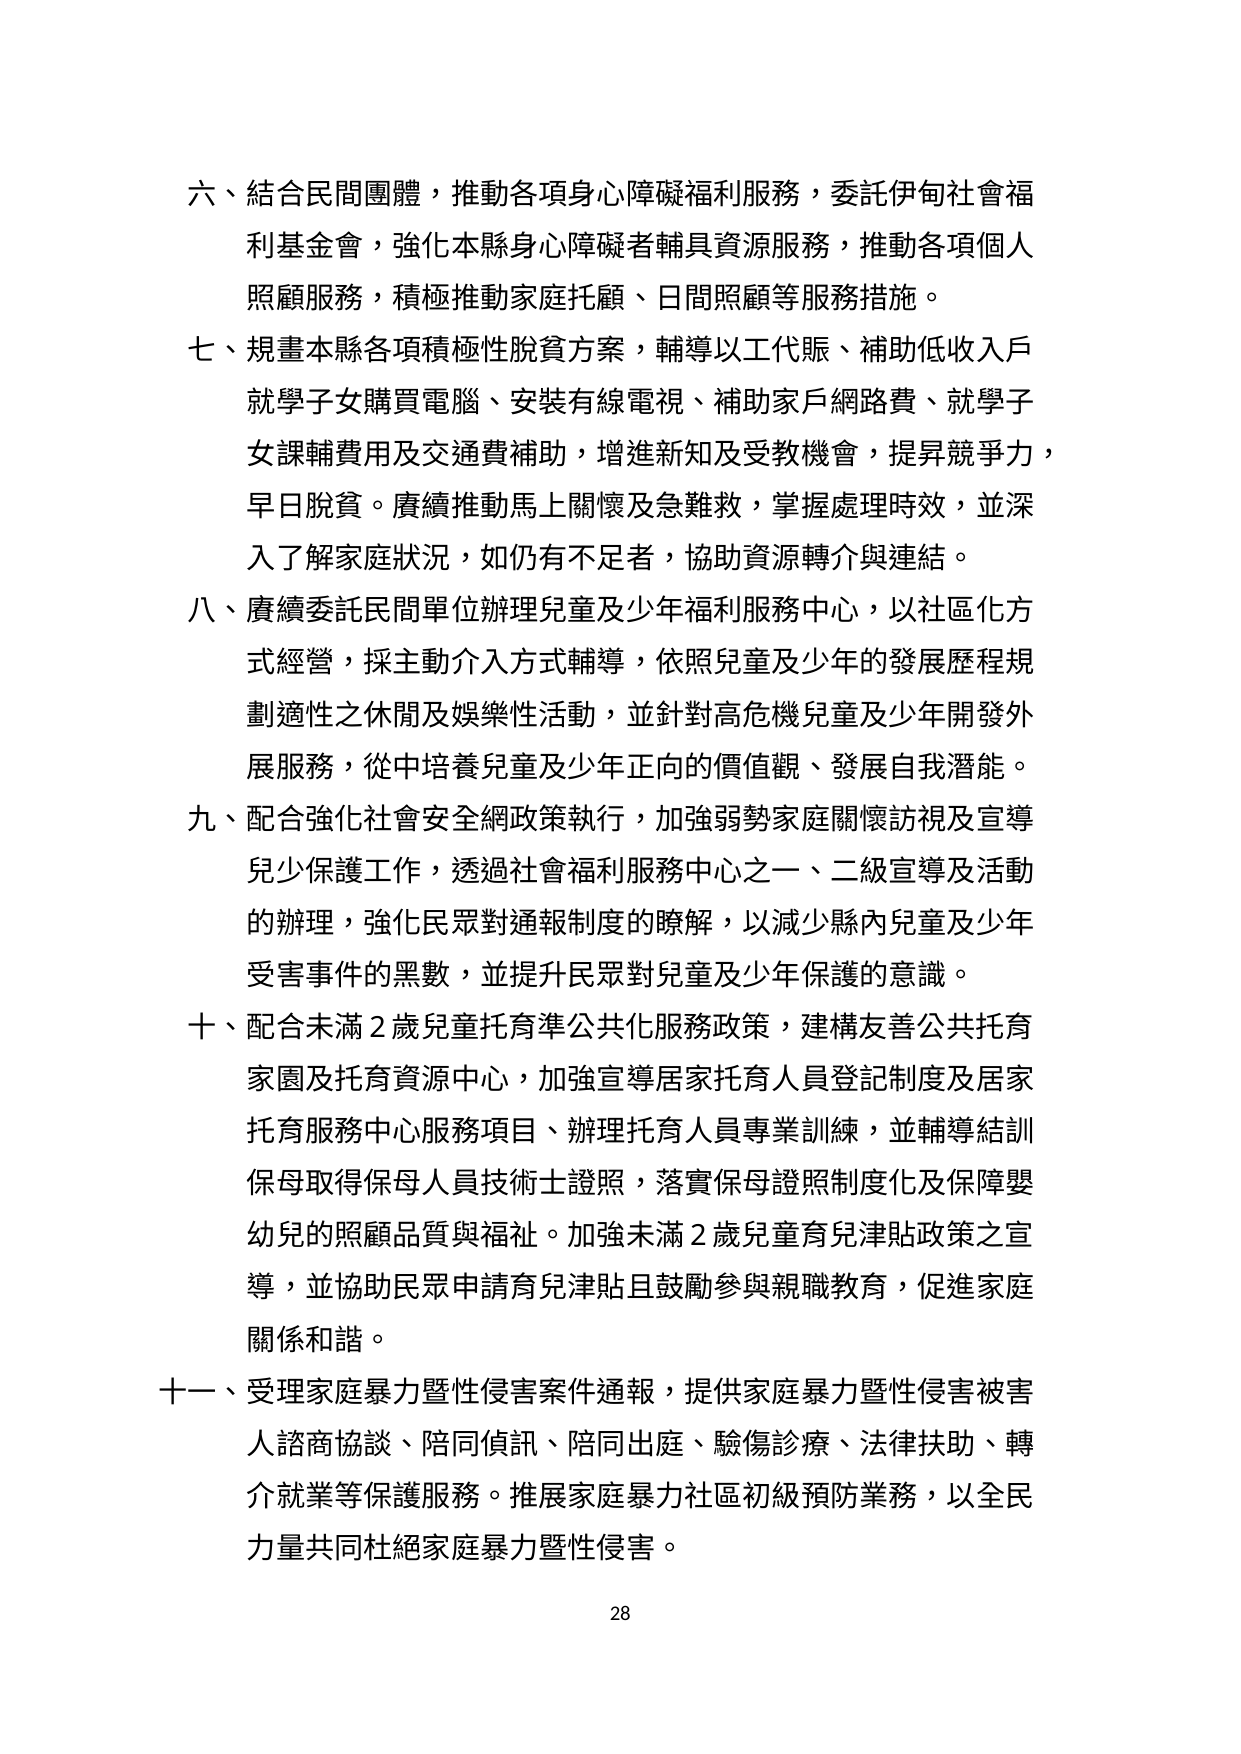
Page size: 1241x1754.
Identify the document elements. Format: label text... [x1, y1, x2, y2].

list 規畫本縣各項積極性脫貧方案，輔導以工代賑、補助低收入戶就學子女購買電腦、安裝有線電視、補助家戶網路費、就學子女課輔費用及交通費補助，增進新知及受教機會，提昇競爭力，早日脫貧。賡續推動馬上關懷及急難救，掌握處理時效，並深入了解家庭狀況，如仍有不足者，協助資源轉介與連結。 [187, 319, 1053, 579]
list 配合強化社會安全網政策執行，加強弱勢家庭關懷訪視及宣導兒少保護工作，透過社會福利服務中心之一、二級宣導及活動的辦理，強化民眾對通報制度的瞭解，以減少縣內兒童及少年受害事件的黑數，並提升民眾對兒童及少年保護的意識。 [187, 787, 1053, 996]
list 結合民間團體，推動各項身心障礙福利服務，委託伊甸社會福利基金會，強化本縣身心障礙者輔具資源服務，推動各項個人照顧服務，積極推動家庭托顧、日間照顧等服務措施。 [187, 162, 1053, 319]
list 配合未滿2歲兒童托育準公共化服務政策，建構友善公共托育家園及托育資源中心，加強宣導居家托育人員登記制度及居家托育服務中心服務項目、辦理托育人員專業訓練，並輔導結訓保母取得保母人員技術士證照，落實保母證照制度化及保障嬰幼兒的照顧品質與福祉。加強未滿2歲兒童育兒津貼政策之宣導，並協助民眾申請育兒津貼且鼓勵參與親職教育，促進家庭關係和諧。 [187, 996, 1053, 1360]
list 賡續委託民間單位辦理兒童及少年福利服務中心，以社區化方式經營，採主動介入方式輔導，依照兒童及少年的發展歷程規劃適性之休閒及娛樂性活動，並針對高危機兒童及少年開發外展服務，從中培養兒童及少年正向的價值觀、發展自我潛能。 [187, 579, 1053, 787]
list 受理家庭暴力暨性侵害案件通報，提供家庭暴力暨性侵害被害人諮商協談、陪同偵訊、陪同出庭、驗傷診療、法律扶助、轉介就業等保護服務。推展家庭暴力社區初級預防業務，以全民力量共同杜絕家庭暴力暨性侵害。 [158, 1360, 1053, 1569]
